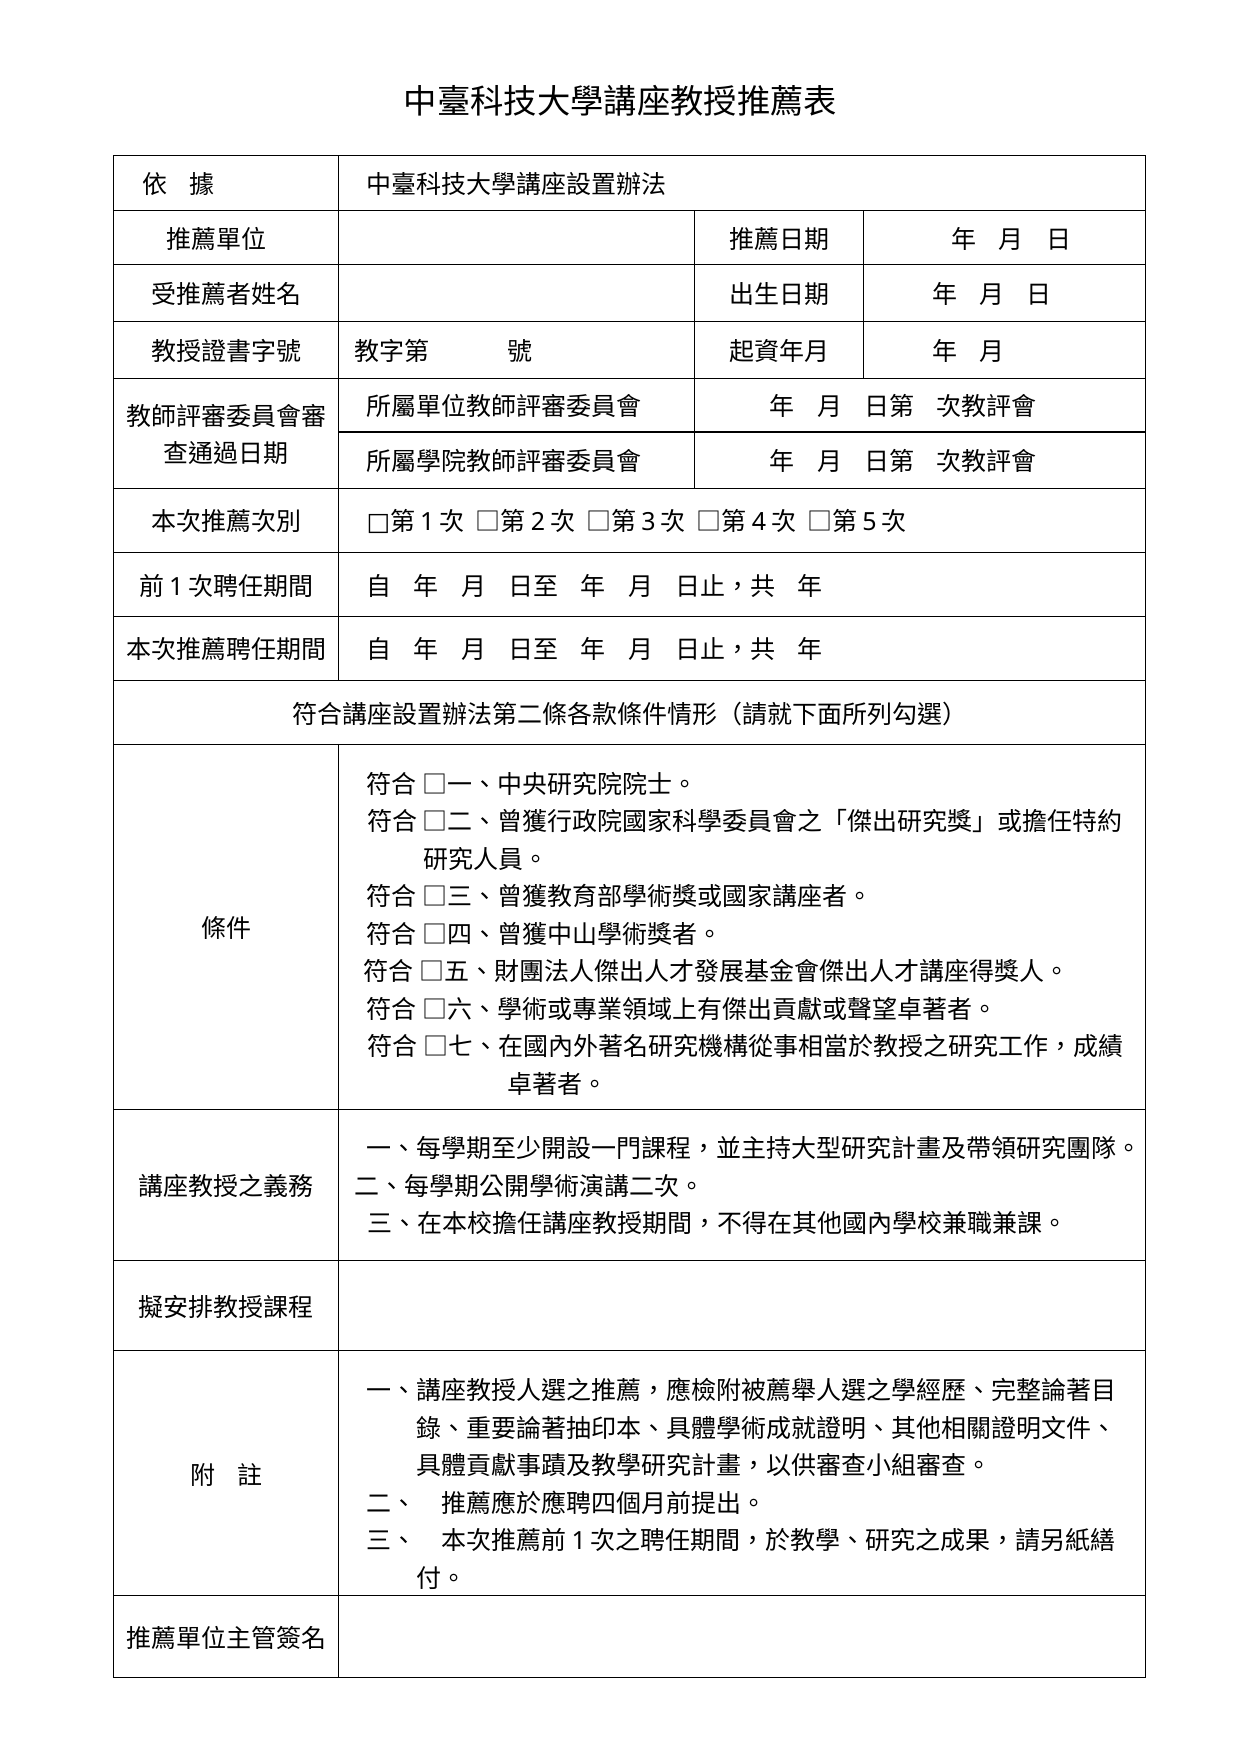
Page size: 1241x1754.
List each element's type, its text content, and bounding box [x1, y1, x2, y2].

table_cell 年 月 日 [864, 265, 1145, 321]
table_cell 年 月 日第 次教評會 [695, 379, 1145, 431]
table_cell [339, 1261, 1145, 1350]
table_cell [339, 265, 694, 321]
table_cell 附 註 [114, 1351, 338, 1595]
table_cell 推薦單位主管簽名 [114, 1596, 338, 1677]
table_cell 前1次聘任期間 [114, 553, 338, 616]
table_cell 推薦日期 [695, 211, 863, 264]
table_header 中臺科技大學講座設置辦法 [339, 156, 1145, 210]
table_cell 年 月 [864, 322, 1145, 377]
text 中臺科技大學講座教授推薦表 [189, 61, 1051, 136]
table_cell 本次推薦聘任期間 [114, 617, 338, 680]
table_cell 所屬單位教師評審委員會 [339, 379, 694, 431]
table_cell 符合 □一、中央研究院院士。 符合 □二、曾獲行政院國家科學委員會之「傑出研究獎」或擔任特約 研究人員。 符合 □三、曾獲教育部學術獎或國家講座者。 符合 □四、曾獲中山學術獎者。 符合 □五、財團法人傑出人才發展基金會傑出人才講座得獎人。 符合 □六、學術或專業領域上有傑出貢獻或聲望卓著者。 符合 □七、在國內外著名研究機構從事相當於教授之研究工作，成績 卓著者。 [339, 745, 1145, 1108]
table_cell 所屬學院教師評審委員會 [339, 433, 694, 487]
table_cell 自 年 月 日至 年 月 日止，共 年 [339, 553, 1145, 616]
table_cell [339, 211, 694, 264]
table_cell 教師評審委員會審查通過日期 [114, 379, 338, 487]
table_cell 出生日期 [695, 265, 863, 321]
table_cell 教授證書字號 [114, 322, 338, 377]
table_cell 年 月 日第 次教評會 [695, 433, 1145, 487]
table_cell 擬安排教授課程 [114, 1261, 338, 1350]
table_cell 講座教授人選之推薦，應檢附被薦舉人選之學經歷、完整論著目 錄、重要論著抽印本、具體學術成就證明、其他相關證明文件、 具體貢獻事蹟及教學研究計畫，以供審查小組審查。 推薦應於應聘四個月前提出。 本次推薦前1次之聘任期間，於教學、研究之成果，請另紙繕付。 [339, 1351, 1145, 1595]
table_cell 自 年 月 日至 年 月 日止，共 年 [339, 617, 1145, 680]
table_cell 推薦單位 [114, 211, 338, 264]
table_cell 起資年月 [695, 322, 863, 377]
table_cell 一、每學期至少開設一門課程，並主持大型研究計畫及帶領研究團隊。 二、每學期公開學術演講二次。 三、在本校擔任講座教授期間，不得在其他國內學校兼職兼課。 [339, 1110, 1145, 1259]
table_cell 講座教授之義務 [114, 1110, 338, 1259]
table_cell □第1次 □第2次 □第3次 □第4次 □第5次 [339, 489, 1145, 552]
table_cell 條件 [114, 745, 338, 1108]
table_cell 教字第 號 [339, 322, 694, 377]
table_cell 符合講座設置辦法第二條各款條件情形（請就下面所列勾選） [114, 681, 1145, 744]
table_header 依 據 [114, 156, 338, 210]
table_cell 受推薦者姓名 [114, 265, 338, 321]
table_cell 本次推薦次別 [114, 489, 338, 552]
table_cell 年 月 日 [864, 211, 1145, 264]
table_cell [339, 1596, 1145, 1677]
